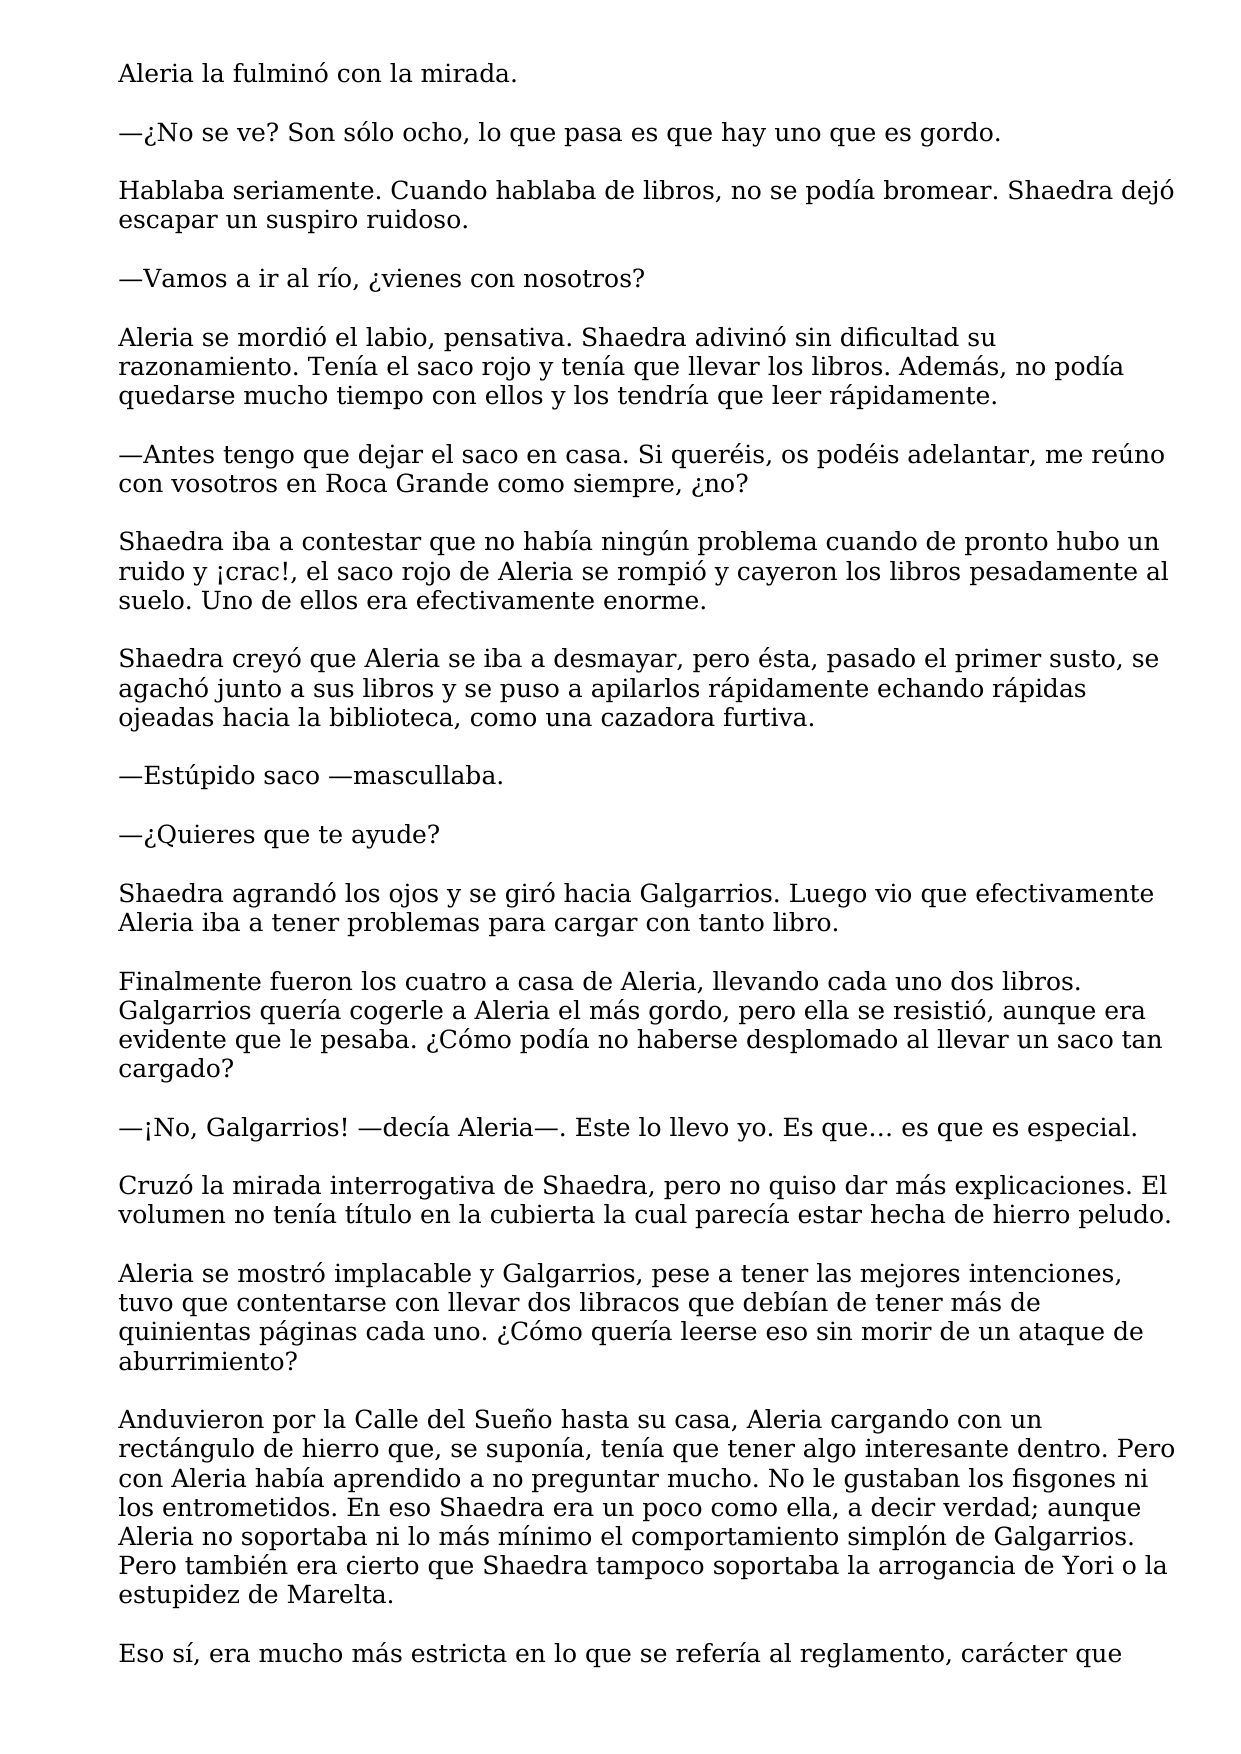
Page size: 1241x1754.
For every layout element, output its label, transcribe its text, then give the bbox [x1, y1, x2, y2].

text —Antes tengo que dejar el saco en casa. Si queréis, os podéis adelantar, me reúno con vosotros en Roca Grande como siempre, ¿no? [118, 440, 1181, 498]
text —¿Quieres que te ayude? [118, 820, 1181, 849]
text Hablaba seriamente. Cuando hablaba de libros, no se podía bromear. Shaedra dejó escapar un suspiro ruidoso. [118, 176, 1181, 235]
text Eso sí, era mucho más estricta en lo que se refería al reglamento, carácter que [118, 1639, 1181, 1668]
text Anduvieron por la Calle del Sueño hasta su casa, Aleria cargando con un rectángulo de hierro que, se suponía, tenía que tener algo interesante dentro. Pero con Aleria había aprendido a no preguntar mucho. No le gustaban los fisgones ni los entrometidos. En eso Shaedra era un poco como ella, a decir verdad; aunque Aleria no soportaba ni lo más mínimo el comportamiento simplón de Galgarrios. Pero también era cierto que Shaedra tampoco soportaba la arrogancia de Yori o la estupidez de Marelta. [118, 1405, 1181, 1609]
text —¡No, Galgarrios! —decía Aleria—. Este lo llevo yo. Es que… es que es especial. [118, 1113, 1181, 1142]
text Aleria se mostró implacable y Galgarrios, pese a tener las mejores intenciones, tuvo que contentarse con llevar dos libracos que debían de tener más de quinientas páginas cada uno. ¿Cómo quería leerse eso sin morir de un ataque de aburrimiento? [118, 1259, 1181, 1376]
text Aleria se mordió el labio, pensativa. Shaedra adivinó sin dificultad su razonamiento. Tenía el saco rojo y tenía que llevar los libros. Además, no podía quedarse mucho tiempo con ellos y los tendría que leer rápidamente. [118, 323, 1181, 410]
text Shaedra agrandó los ojos y se giró hacia Galgarrios. Luego vio que efectivamente Aleria iba a tener problemas para cargar con tanto libro. [118, 879, 1181, 937]
text Finalmente fueron los cuatro a casa de Aleria, llevando cada uno dos libros. Galgarrios quería cogerle a Aleria el más gordo, pero ella se resistió, aunque era evidente que le pesaba. ¿Cómo podía no haberse desplomado al llevar un saco tan cargado? [118, 967, 1181, 1083]
text —Vamos a ir al río, ¿vienes con nosotros? [118, 264, 1181, 293]
text —¿No se ve? Son sólo ocho, lo que pasa es que hay uno que es gordo. [118, 118, 1181, 147]
text Shaedra iba a contestar que no había ningún problema cuando de pronto hubo un ruido y ¡crac!, el saco rojo de Aleria se rompió y cayeron los libros pesadamente al suelo. Uno de ellos era efectivamente enorme. [118, 528, 1181, 615]
text Shaedra creyó que Aleria se iba a desmayar, pero ésta, pasado el primer susto, se agachó junto a sus libros y se puso a apilarlos rápidamente echando rápidas ojeadas hacia la biblioteca, como una cazadora furtiva. [118, 644, 1181, 732]
text Cruzó la mirada interrogativa de Shaedra, pero no quiso dar más explicaciones. El volumen no tenía título en la cubierta la cual parecía estar hecha de hierro peludo. [118, 1171, 1181, 1230]
text —Estúpido saco —mascullaba. [118, 762, 1181, 791]
text Aleria la fulminó con la mirada. [118, 59, 1181, 88]
